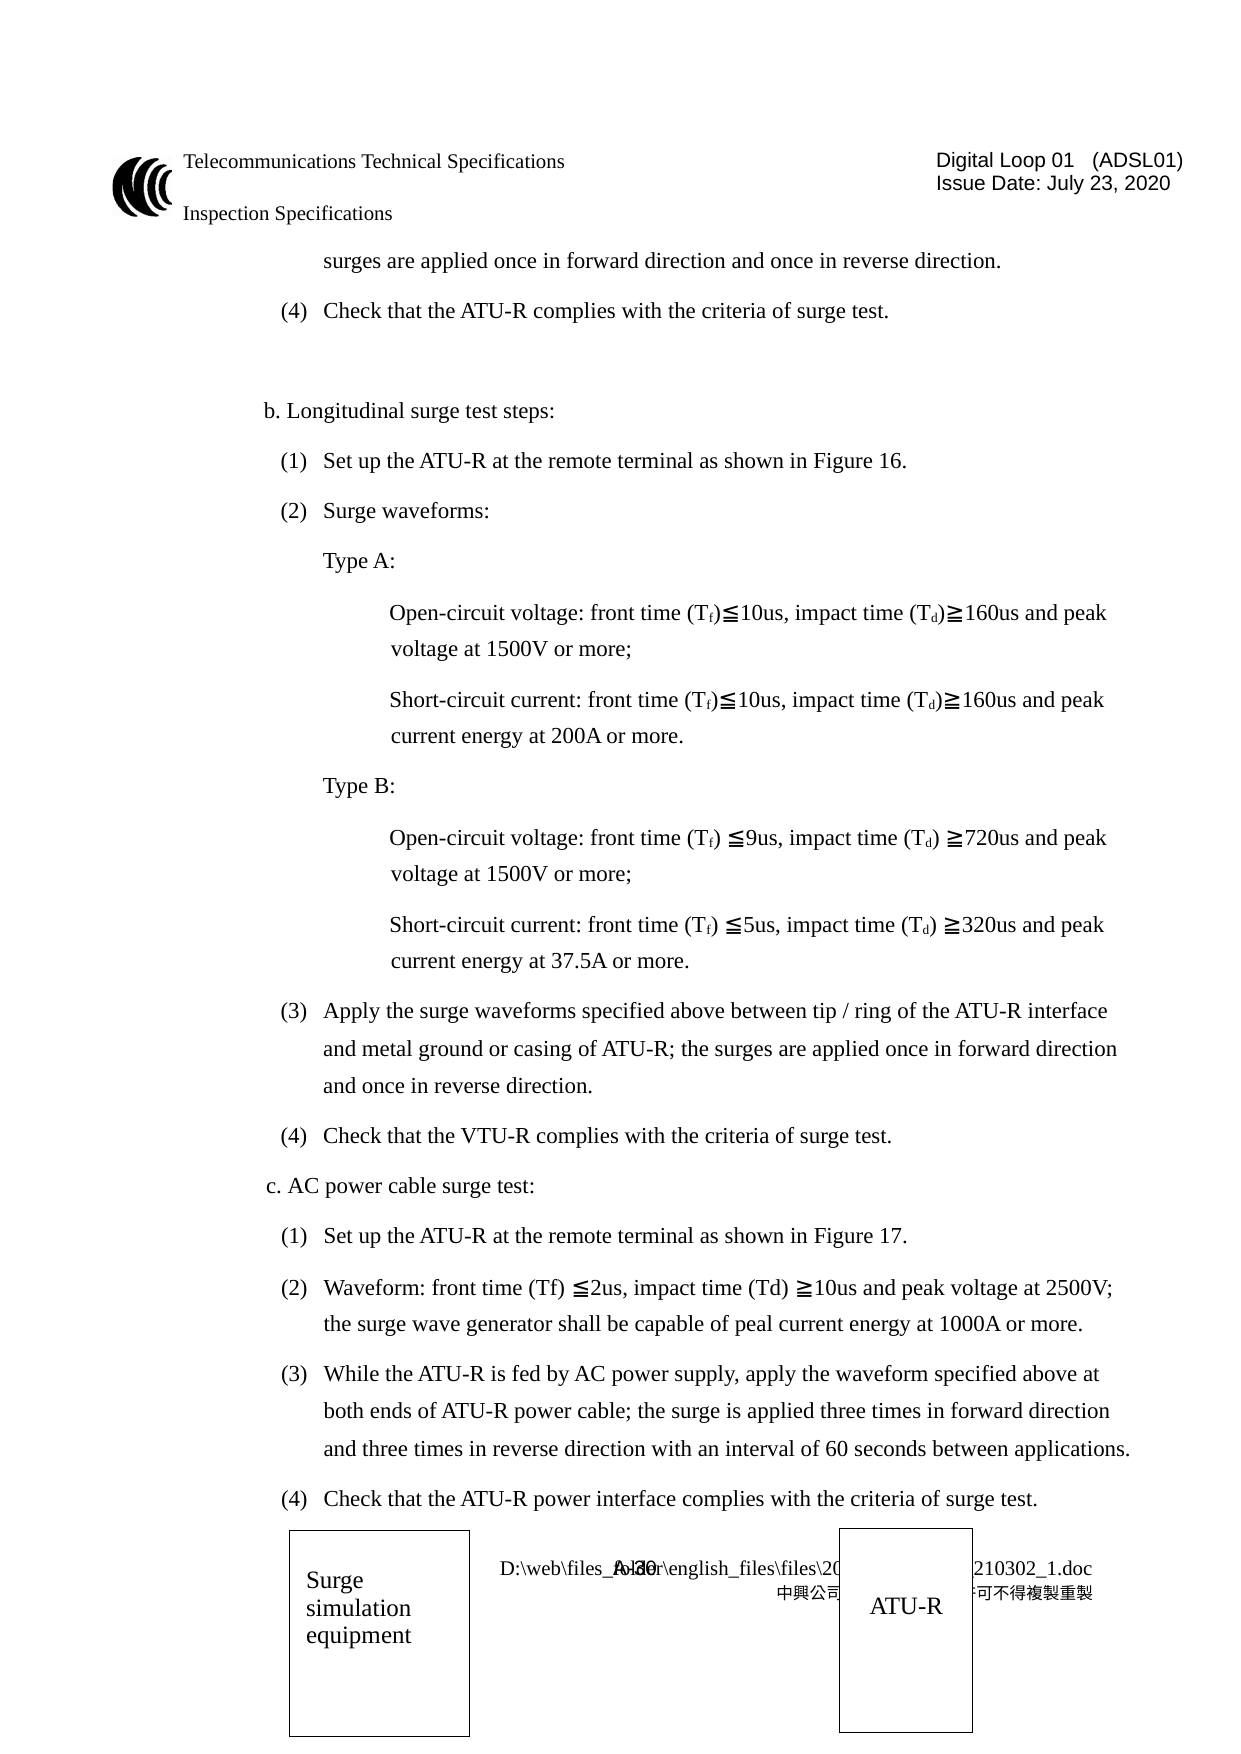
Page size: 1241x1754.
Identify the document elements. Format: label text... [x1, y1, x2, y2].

list Set up the ATU-R at the remote terminal as shown in Figure 16. [280, 442, 1136, 480]
list Check that the ATU-R complies with the criteria of surge test. [281, 292, 1136, 330]
list Check that the ATU-R power interface complies with the criteria of surge test. [281, 1480, 1136, 1517]
text Type A: [281, 542, 1136, 580]
text Open-circuit voltage: front time (Tf) ≦9us, impact time (Td) ≧720us and peak voltage at 1500V or more; [389, 817, 1136, 892]
text ATU-R [856, 1592, 956, 1620]
text b. Longitudinal surge test steps: [263, 392, 1136, 430]
text Surge simulation equipment [306, 1566, 453, 1649]
list Set up the ATU-R at the remote terminal as shown in Figure 17. [281, 1217, 1136, 1255]
text Type B: [281, 767, 1136, 805]
list Surge waveforms: [280, 492, 1136, 530]
list Check that the VTU-R complies with the criteria of surge test. [280, 1117, 1136, 1155]
list Waveform: front time (Tf) ≦2us, impact time (Td) ≧10us and peak voltage at 2500V; the surge wave generator shall be capable of peal current energy at 1000A or more. [281, 1267, 1136, 1342]
text Short-circuit current: front time (Tf)≦10us, impact time (Td)≧160us and peak current energy at 200A or more. [389, 680, 1136, 755]
list surges are applied once in forward direction and once in reverse direction. [281, 242, 1136, 280]
text Short-circuit current: front time (Tf) ≦5us, impact time (Td) ≧320us and peak current energy at 37.5A or more. [389, 905, 1136, 980]
list Apply the surge waveforms specified above between tip / ring of the ATU-R interface and metal ground or casing of ATU-R; the surges are applied once in forward direction and once in reverse direction. [280, 992, 1136, 1105]
text Open-circuit voltage: front time (Tf)≦10us, impact time (Td)≧160us and peak voltage at 1500V or more; [389, 592, 1136, 667]
list While the ATU-R is fed by AC power supply, apply the waveform specified above at both ends of ATU-R power cable; the surge is applied three times in forward direction and three times in reverse direction with an interval of 60 seconds between applications. [281, 1355, 1136, 1467]
text c. AC power cable surge test: [266, 1167, 1136, 1205]
